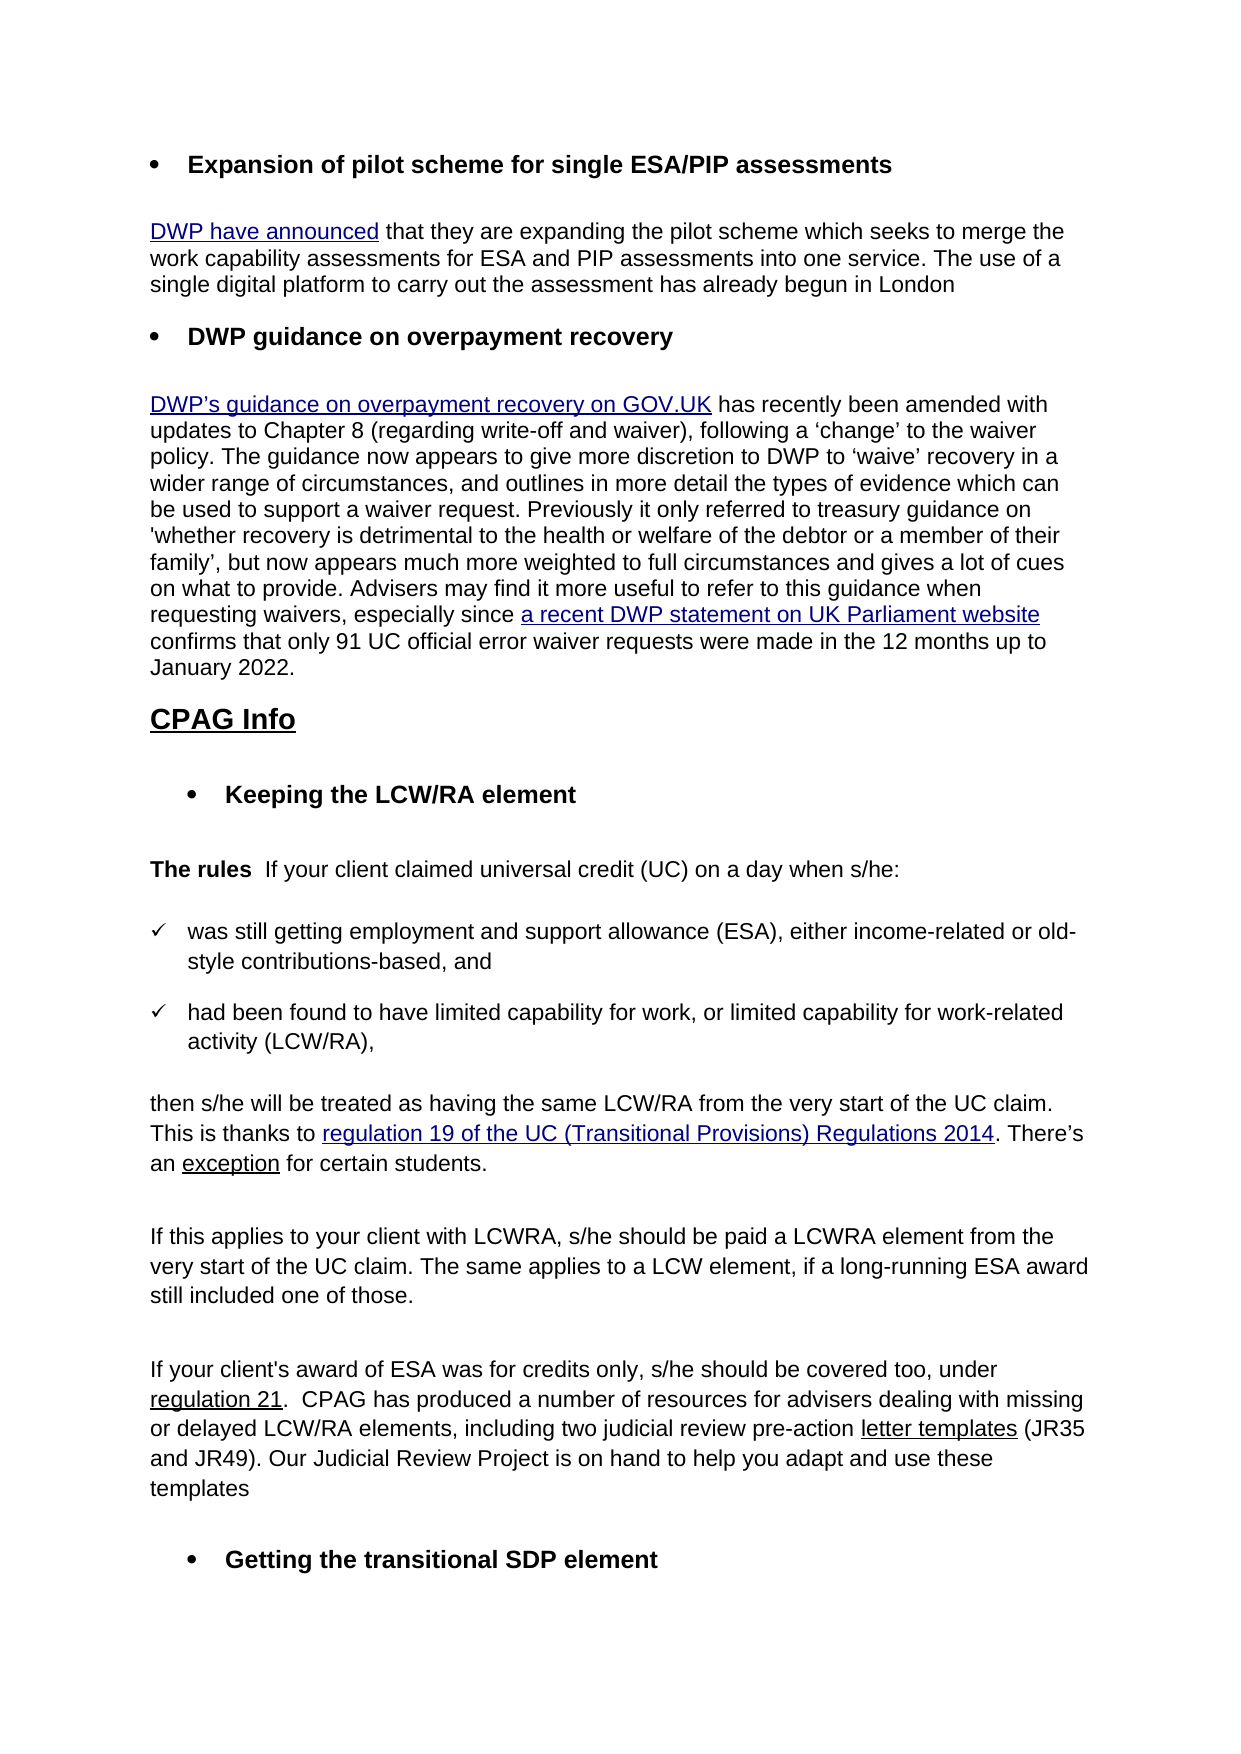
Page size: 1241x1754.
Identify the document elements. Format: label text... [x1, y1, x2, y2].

list Getting the transitional SDP element [187, 1545, 1090, 1574]
text then s/he will be treated as having the same LCW/RA from the very start of the UC claim. This is thanks to regulation 19 of the UC (Transitional Provisions) Regulations 2014. There’s an exception for certain students. [150, 1087, 1090, 1176]
text If this applies to your client with LCWRA, s/he should be paid a LCWRA element from the very start of the UC claim. The same applies to a LCW element, if a long-running ESA award still included one of those. [150, 1220, 1090, 1309]
list DWP guidance on overpayment recovery [150, 322, 1090, 351]
text DWP’s guidance on overpayment recovery on GOV.UK has recently been amended with updates to Chapter 8 (regarding write-off and waiver), following a ‘change’ to the waiver policy. The guidance now appears to give more discretion to DWP to ‘waive’ recovery in a wider range of circumstances, and outlines in more detail the types of evidence which can be used to support a waiver request. Previously it only referred to treasury guidance on 'whether recovery is detrimental to the health or welfare of the debtor or a member of their family’, but now appears much more weighted to full circumstances and gives a lot of cues on what to provide. Advisers may find it more useful to refer to this guidance when requesting waivers, especially since a recent DWP statement on UK Parliament website confirms that only 91 UC official error waiver requests were made in the 12 months up to January 2022. [150, 391, 1090, 680]
list Expansion of pilot scheme for single ESA/PIP assessments [150, 150, 1090, 179]
text DWP have announced that they are expanding the pilot scheme which seeks to merge the work capability assessments for ESA and PIP assessments into one service. The use of a single digital platform to carry out the assessment has already begun in London [150, 218, 1090, 297]
list Keeping the LCW/RA element [187, 779, 1090, 809]
text If your client's award of ESA was for credits only, s/he should be covered too, under regulation 21. CPAG has produced a number of resources for advisers dealing with missing or delayed LCW/RA elements, including two judicial review pre-action letter templates (JR35 and JR49). Our Judicial Review Project is on hand to help you adapt and use these templates [150, 1352, 1090, 1501]
text CPAG Info [150, 702, 1090, 736]
text The rules If your client claimed universal credit (UC) on a day when s/he: [150, 853, 1090, 883]
list was still getting employment and support allowance (ESA), either income-related or old-style contributions-based, and [150, 915, 1090, 974]
list had been found to have limited capability for work, or limited capability for work-related activity (LCW/RA), [150, 995, 1090, 1054]
